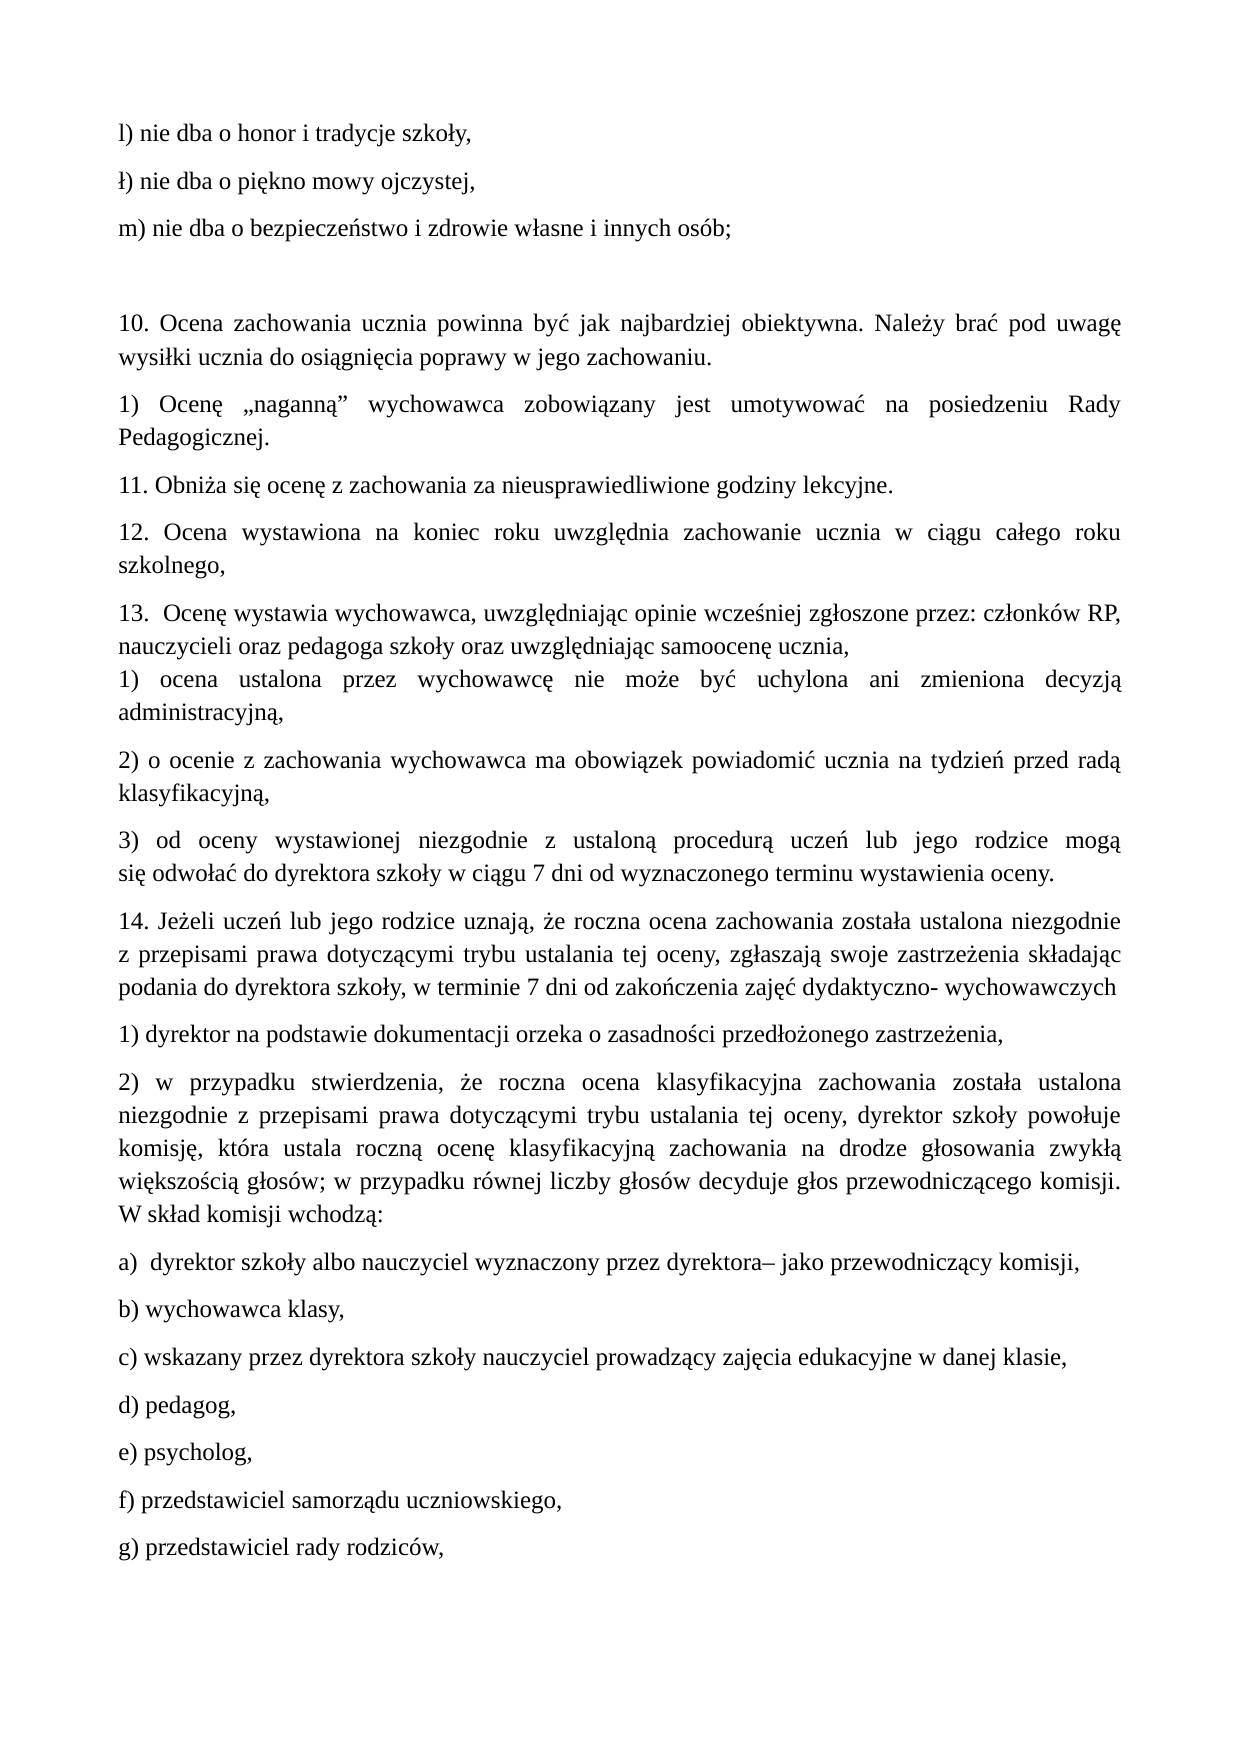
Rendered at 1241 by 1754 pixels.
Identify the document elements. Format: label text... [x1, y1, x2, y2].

text m) nie dba o bezpieczeństwo i zdrowie własne i innych osób; [118, 213, 1122, 242]
text g) przedstawiciel rady rodziców, [118, 1532, 1122, 1561]
text e) psycholog, [118, 1437, 1122, 1466]
text c) wskazany przez dyrektora szkoły nauczyciel prowadzący zajęcia edukacyjne w danej klasie, [118, 1342, 1122, 1371]
text ł) nie dba o piękno mowy ojczystej, [118, 166, 1122, 194]
text d) pedagog, [118, 1390, 1122, 1418]
text 1) Ocenę „naganną” wychowawca zobowiązany jest umotywować na posiedzeniu Rady Pedagogicznej. [118, 389, 1122, 451]
text 1) ocena ustalona przez wychowawcę nie może być uchylona ani zmieniona decyzją administracyjną, [118, 664, 1122, 726]
text 12. Ocena wystawiona na koniec roku uwzględnia zachowanie ucznia w ciągu całego roku szkolnego, [118, 517, 1122, 579]
text b) wychowawca klasy, [118, 1294, 1122, 1323]
text 10. Ocena zachowania ucznia powinna być jak najbardziej obiektywna. Należy brać pod uwagę wysiłki ucznia do osiągnięcia poprawy w jego zachowaniu. [118, 308, 1122, 370]
text a) dyrektor szkoły albo nauczyciel wyznaczony przez dyrektora– jako przewodniczący komisji, [118, 1247, 1122, 1276]
text 3) od oceny wystawionej niezgodnie z ustaloną procedurą uczeń lub jego rodzice mogą się odwołać do dyrektora szkoły w ciągu 7 dni od wyznaczonego terminu wystawienia oceny. [118, 825, 1122, 887]
text l) nie dba o honor i tradycje szkoły, [118, 118, 1122, 147]
text 1) dyrektor na podstawie dokumentacji orzeka o zasadności przedłożonego zastrzeżenia, [118, 1019, 1122, 1048]
text f) przedstawiciel samorządu uczniowskiego, [118, 1485, 1122, 1514]
text 13. Ocenę wystawia wychowawca, uwzględniając opinie wcześniej zgłoszone przez: członków RP, nauczycieli oraz pedagoga szkoły oraz uwzględniając samoocenę ucznia, [118, 598, 1122, 660]
text 11. Obniża się ocenę z zachowania za nieusprawiedliwione godziny lekcyjne. [118, 470, 1122, 498]
text 14. Jeżeli uczeń lub jego rodzice uznają, że roczna ocena zachowania została ustalona niezgodnie z przepisami prawa dotyczącymi trybu ustalania tej oceny, zgłaszają swoje zastrzeżenia składając podania do dyrektora szkoły, w terminie 7 dni od zakończenia zajęć dydaktyczno- wychowawczych [118, 906, 1122, 1001]
text 2) w przypadku stwierdzenia, że roczna ocena klasyfikacyjna zachowania została ustalona niezgodnie z przepisami prawa dotyczącymi trybu ustalania tej oceny, dyrektor szkoły powołuje komisję, która ustala roczną ocenę klasyfikacyjną zachowania na drodze głosowania zwykłą większością głosów; w przypadku równej liczby głosów decyduje głos przewodniczącego komisji. W skład komisji wchodzą: [118, 1067, 1122, 1228]
text 2) o ocenie z zachowania wychowawca ma obowiązek powiadomić ucznia na tydzień przed radą klasyfikacyjną, [118, 745, 1122, 806]
